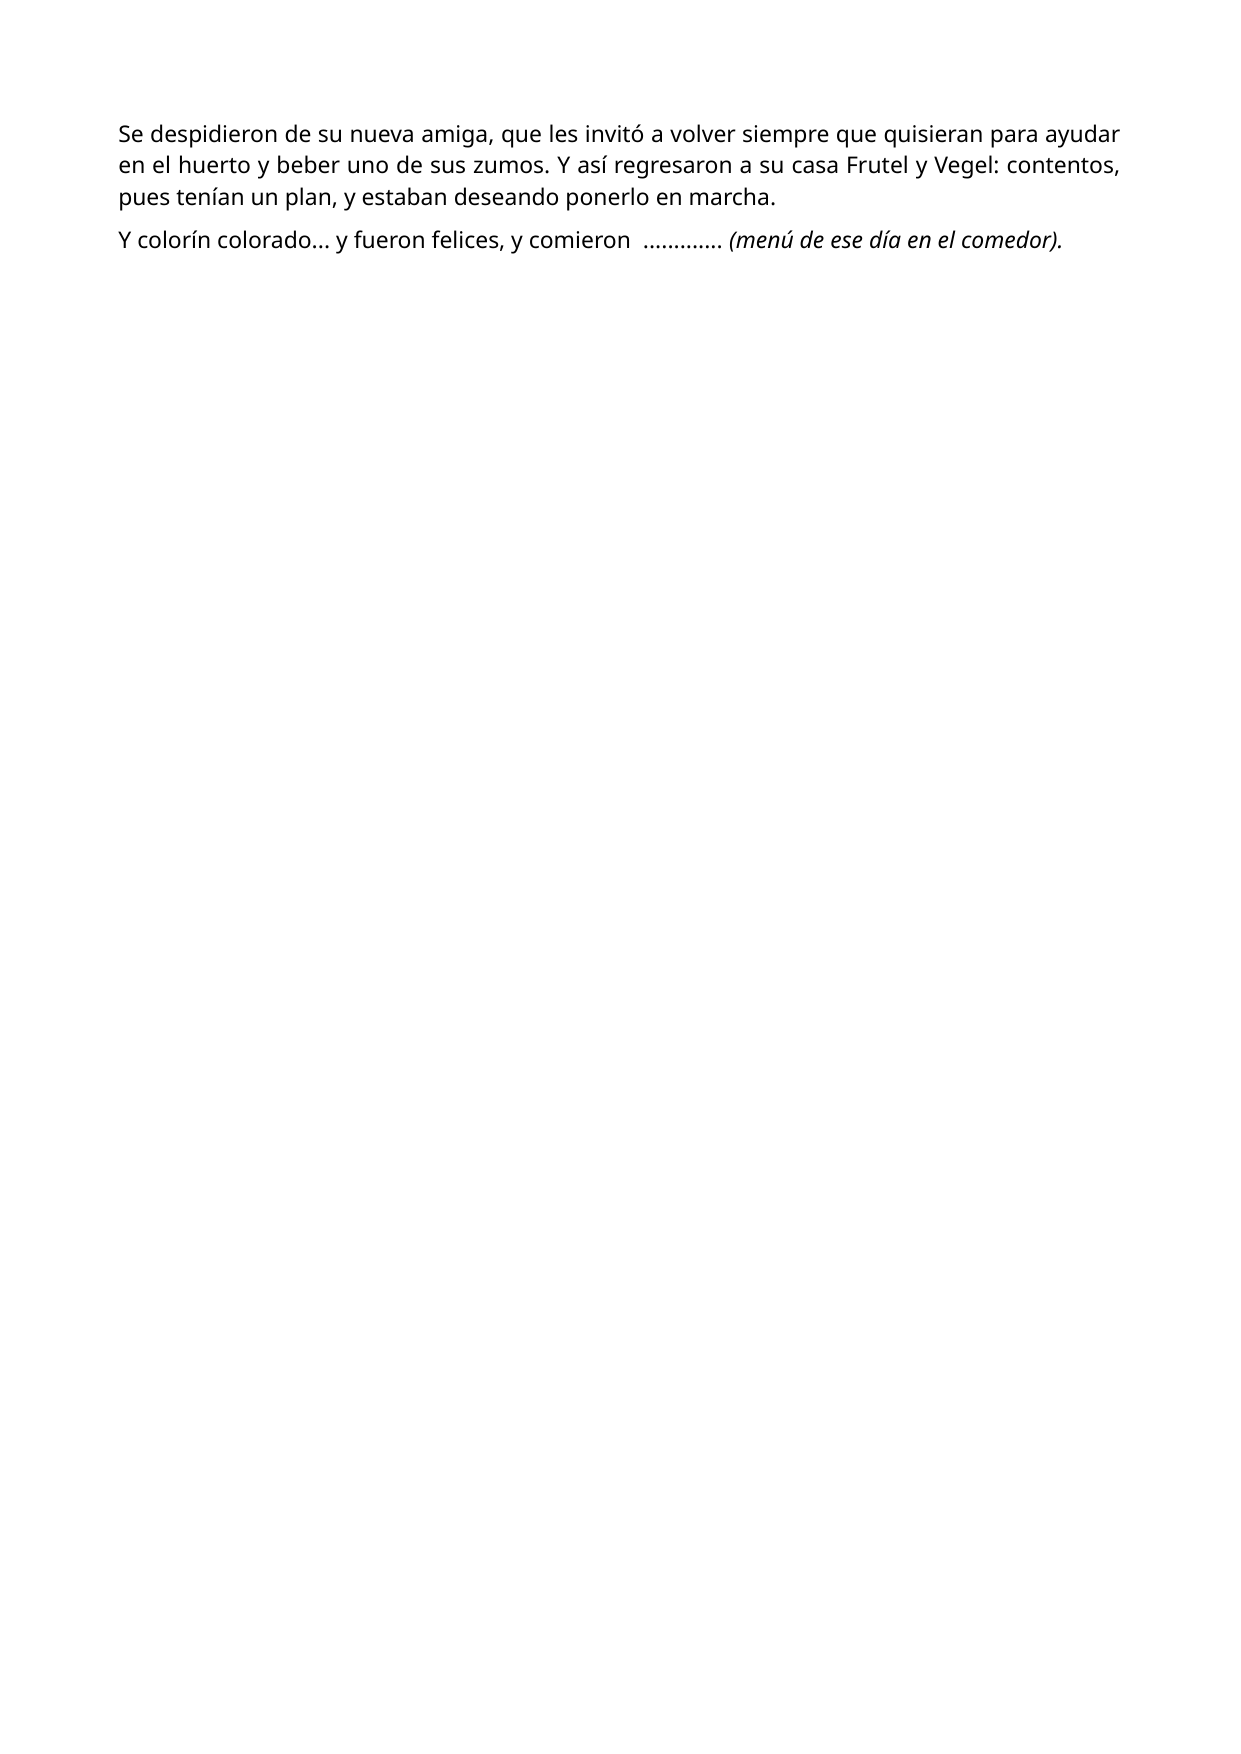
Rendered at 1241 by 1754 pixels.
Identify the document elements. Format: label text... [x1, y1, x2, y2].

text Se despidieron de su nueva amiga, que les invitó a volver siempre que quisieran para ayudar en el huerto y beber uno de sus zumos. Y así regresaron a su casa Frutel y Vegel: contentos, pues tenían un plan, y estaban deseando ponerlo en marcha. [118, 118, 1122, 212]
text Y colorín colorado... y fueron felices, y comieron ............. (menú de ese día en el comedor). [118, 224, 1122, 255]
